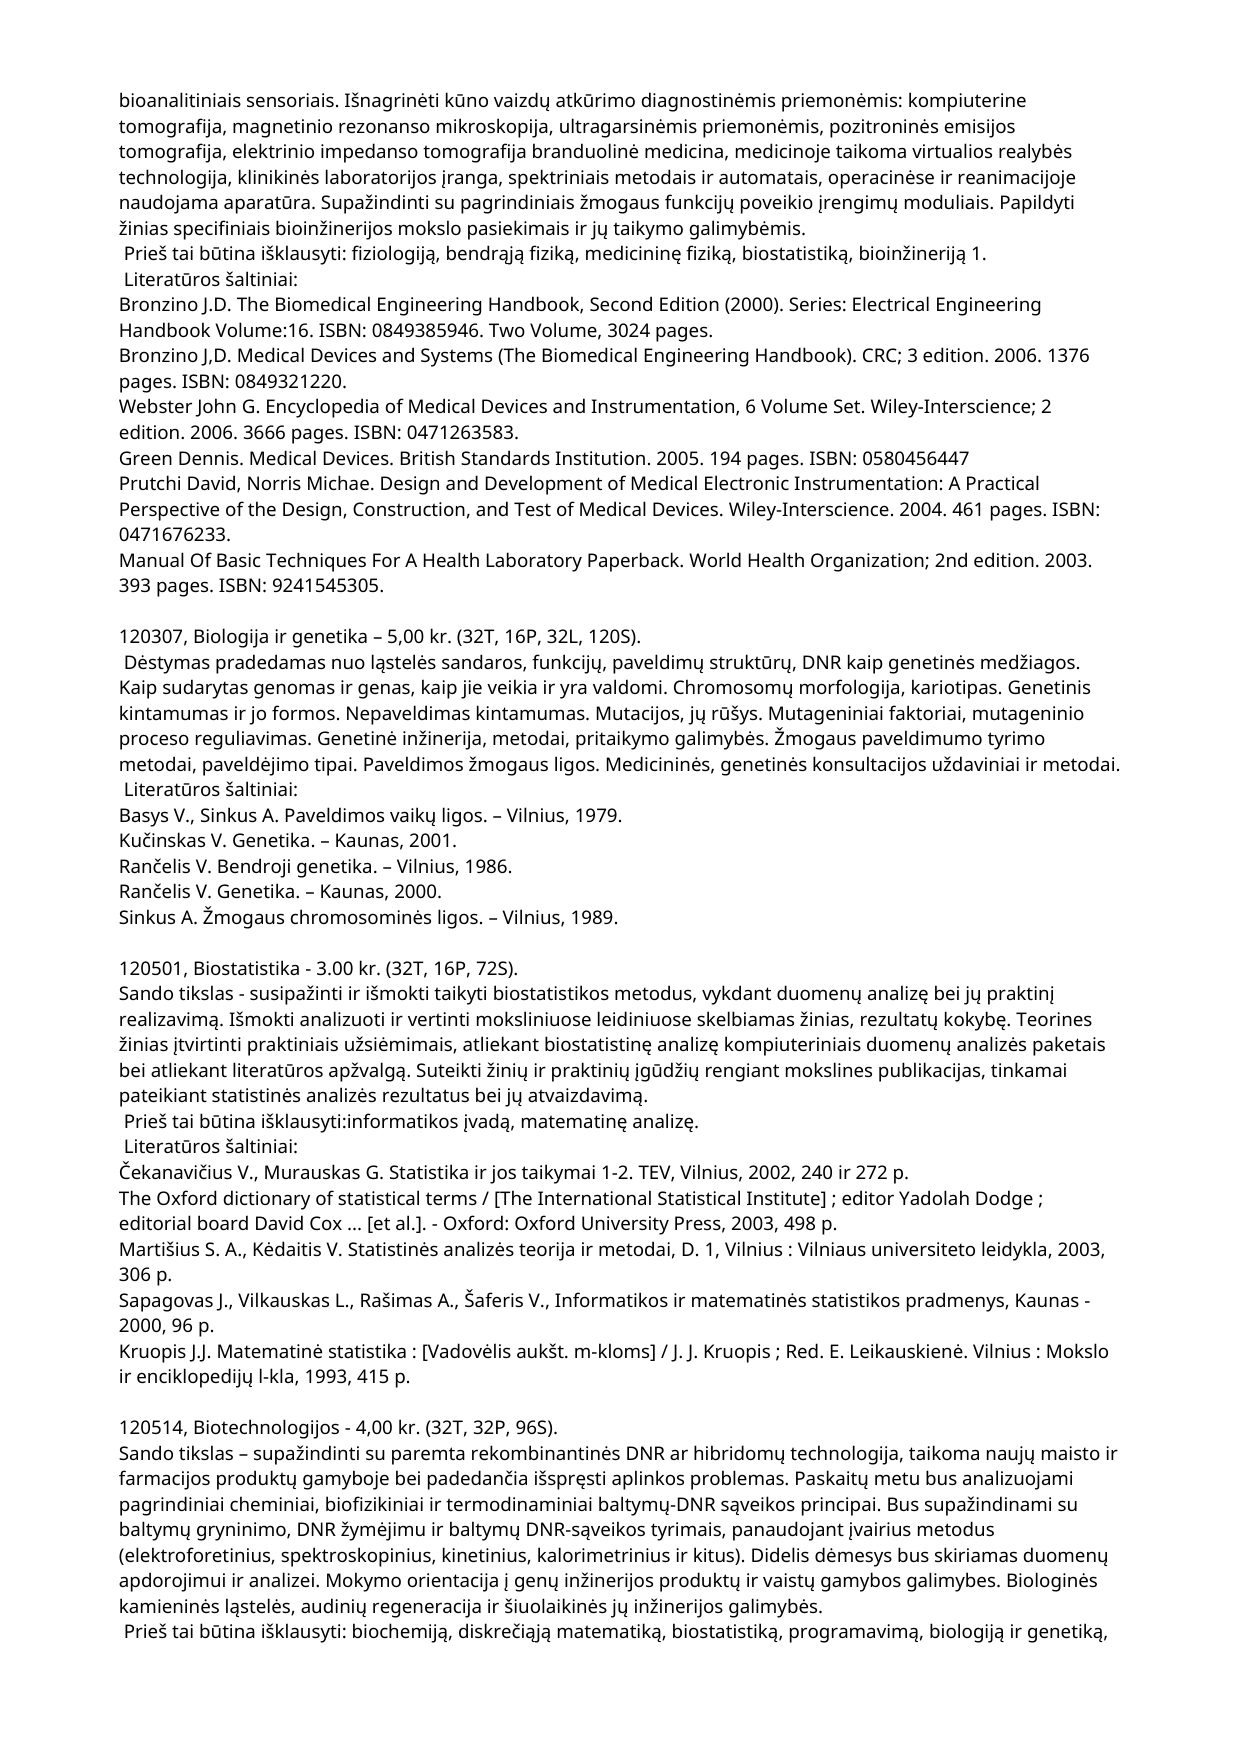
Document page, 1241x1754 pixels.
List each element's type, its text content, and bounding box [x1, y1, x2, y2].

text Prieš tai būtina išklausyti: fiziologiją, bendrąją fiziką, medicininę fiziką, biostatistiką, bioinžineriją 1. [119, 241, 1121, 266]
text Bronzino J,D. Medical Devices and Systems (The Biomedical Engineering Handbook). CRC; 3 edition. 2006. 1376 pages. ISBN: 0849321220. [119, 343, 1121, 394]
text Martišius S. A., Kėdaitis V. Statistinės analizės teorija ir metodai, D. 1, Vilnius : Vilniaus universiteto leidykla, 2003, 306 p. [119, 1236, 1121, 1287]
text Kruopis J.J. Matematinė statistika : [Vadovėlis aukšt. m-kloms] / J. J. Kruopis ; Red. E. Leikauskienė. Vilnius : Mokslo ir enciklopedijų l-kla, 1993, 415 p. [119, 1338, 1121, 1389]
text 120307, Biologija ir genetika – 5,00 kr. (32T, 16P, 32L, 120S). [119, 623, 1121, 649]
text Rančelis V. Bendroji genetika. – Vilnius, 1986. [119, 853, 1121, 879]
text Prieš tai būtina išklausyti: biochemiją, diskrečiąją matematiką, biostatistiką, programavimą, biologiją ir genetiką, [119, 1619, 1121, 1644]
text Literatūros šaltiniai: [119, 1134, 1121, 1159]
text Prieš tai būtina išklausyti:informatikos įvadą, matematinę analizę. [119, 1108, 1121, 1134]
text Literatūros šaltiniai: [119, 777, 1121, 802]
text Sinkus A. Žmogaus chromosominės ligos. – Vilnius, 1989. [119, 904, 1121, 930]
text Webster John G. Encyclopedia of Medical Devices and Instrumentation, 6 Volume Set. Wiley-Interscience; 2 edition. 2006. 3666 pages. ISBN: 0471263583. [119, 394, 1121, 445]
text The Oxford dictionary of statistical terms / [The International Statistical Institute] ; editor Yadolah Dodge ; editorial board David Cox ... [et al.]. - Oxford: Oxford University Press, 2003, 498 p. [119, 1185, 1121, 1236]
text Bronzino J.D. The Biomedical Engineering Handbook, Second Edition (2000). Series: Electrical Engineering Handbook Volume:16. ISBN: 0849385946. Two Volume, 3024 pages. [119, 292, 1121, 343]
text Literatūros šaltiniai: [119, 266, 1121, 292]
text Sapagovas J., Vilkauskas L., Rašimas A., Šaferis V., Informatikos ir matematinės statistikos pradmenys, Kaunas - 2000, 96 p. [119, 1287, 1121, 1338]
text Basys V., Sinkus A. Paveldimos vaikų ligos. – Vilnius, 1979. [119, 802, 1121, 828]
text Manual Of Basic Techniques For A Health Laboratory Paperback. World Health Organization; 2nd edition. 2003. 393 pages. ISBN: 9241545305. [119, 547, 1121, 598]
text Sando tikslas – supažindinti su paremta rekombinantinės DNR ar hibridomų technologija, taikoma naujų maisto ir farmacijos produktų gamyboje bei padedančia išspręsti aplinkos problemas. Paskaitų metu bus analizuojami pagrindiniai cheminiai, biofizikiniai ir termodinaminiai baltymų-DNR sąveikos principai. Bus supažindinami su baltymų gryninimo, DNR žymėjimu ir baltymų DNR-sąveikos tyrimais, panaudojant įvairius metodus (elektroforetinius, spektroskopinius, kinetinius, kalorimetrinius ir kitus). Didelis dėmesys bus skiriamas duomenų apdorojimui ir analizei. Mokymo orientacija į genų inžinerijos produktų ir vaistų gamybos galimybes. Biologinės kamieninės ląstelės, audinių regeneracija ir šiuolaikinės jų inžinerijos galimybės. [119, 1440, 1121, 1619]
text Rančelis V. Genetika. – Kaunas, 2000. [119, 879, 1121, 904]
text 120514, Biotechnologijos - 4,00 kr. (32T, 32P, 96S). [119, 1414, 1121, 1440]
text Prutchi David, Norris Michae. Design and Development of Medical Electronic Instrumentation: A Practical Perspective of the Design, Construction, and Test of Medical Devices. Wiley-Interscience. 2004. 461 pages. ISBN: 0471676233. [119, 470, 1121, 547]
text Kučinskas V. Genetika. – Kaunas, 2001. [119, 828, 1121, 853]
text 120501, Biostatistika - 3.00 kr. (32T, 16P, 72S). [119, 955, 1121, 981]
text Čekanavičius V., Murauskas G. Statistika ir jos taikymai 1-2. TEV, Vilnius, 2002, 240 ir 272 p. [119, 1159, 1121, 1185]
text Sando tikslas - susipažinti ir išmokti taikyti biostatistikos metodus, vykdant duomenų analizę bei jų praktinį realizavimą. Išmokti analizuoti ir vertinti moksliniuose leidiniuose skelbiamas žinias, rezultatų kokybę. Teorines žinias įtvirtinti praktiniais užsiėmimais, atliekant biostatistinę analizę kompiuteriniais duomenų analizės paketais bei atliekant literatūros apžvalgą. Suteikti žinių ir praktinių įgūdžių rengiant mokslines publikacijas, tinkamai pateikiant statistinės analizės rezultatus bei jų atvaizdavimą. [119, 981, 1121, 1108]
text bioanalitiniais sensoriais. Išnagrinėti kūno vaizdų atkūrimo diagnostinėmis priemonėmis: kompiuterine tomografija, magnetinio rezonanso mikroskopija, ultragarsinėmis priemonėmis, pozitroninės emisijos tomografija, elektrinio impedanso tomografija branduolinė medicina, medicinoje taikoma virtualios realybės technologija, klinikinės laboratorijos įranga, spektriniais metodais ir automatais, operacinėse ir reanimacijoje naudojama aparatūra. Supažindinti su pagrindiniais žmogaus funkcijų poveikio įrengimų moduliais. Papildyti žinias specifiniais bioinžinerijos mokslo pasiekimais ir jų taikymo galimybėmis. [119, 87, 1121, 241]
text Dėstymas pradedamas nuo ląstelės sandaros, funkcijų, paveldimų struktūrų, DNR kaip genetinės medžiagos. Kaip sudarytas genomas ir genas, kaip jie veikia ir yra valdomi. Chromosomų morfologija, kariotipas. Genetinis kintamumas ir jo formos. Nepaveldimas kintamumas. Mutacijos, jų rūšys. Mutageniniai faktoriai, mutageninio proceso reguliavimas. Genetinė inžinerija, metodai, pritaikymo galimybės. Žmogaus paveldimumo tyrimo metodai, paveldėjimo tipai. Paveldimos žmogaus ligos. Medicininės, genetinės konsultacijos uždaviniai ir metodai. [119, 649, 1121, 777]
text Green Dennis. Medical Devices. British Standards Institution. 2005. 194 pages. ISBN: 0580456447 [119, 445, 1121, 470]
